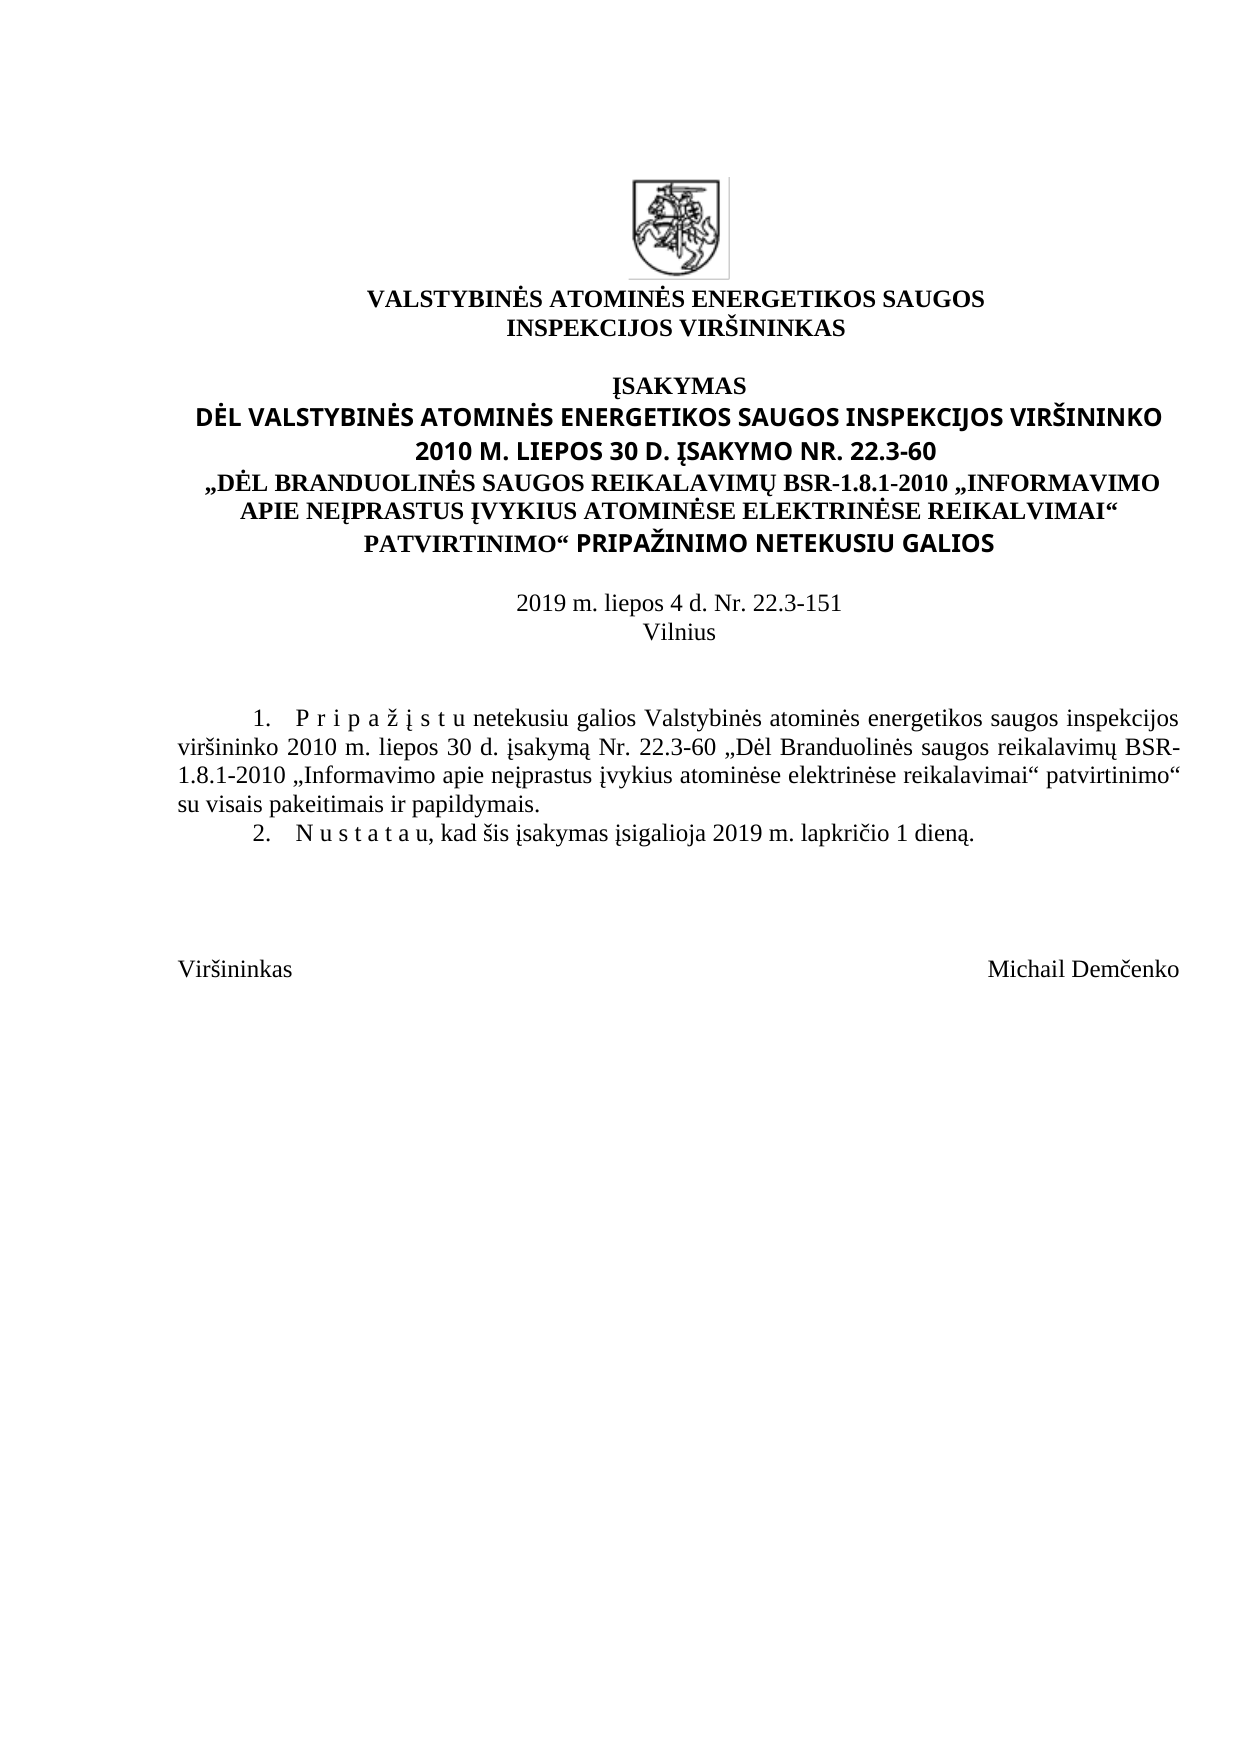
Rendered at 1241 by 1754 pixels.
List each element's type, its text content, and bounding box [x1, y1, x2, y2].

text Vilnius [177, 617, 1181, 646]
text 2019 m. liepos 4 d. Nr. 22.3-151 [177, 588, 1181, 617]
text „DĖL BRANDUOLINĖS SAUGOS REIKALAVIMŲ BSR-1.8.1-2010 „INFORMAVIMO APIE NEĮPRASTUS ĮVYKIUS ATOMINĖSE ELEKTRINĖSE REIKALVIMAI“ PATVIRTINIMO“ PRIPAŽINIMO NETEKUSIU GALIOS [177, 468, 1181, 559]
text ĮSAKYMAS [177, 371, 1181, 399]
text INSPEKCIJOS VIRŠININKAS [177, 313, 1181, 342]
text Viršininkas Michail Demčenko [177, 954, 1181, 982]
text 1. P r i p a ž į s t u netekusiu galios Valstybinės atominės energetikos saugos inspekcijos viršininko 2010 m. liepos 30 d. įsakymą Nr. 22.3-60 „Dėl Branduolinės saugos reikalavimų BSR-1.8.1-2010 „Informavimo apie neįprastus įvykius atominėse elektrinėse reikalavimai“ patvirtinimo“ su visais pakeitimais ir papildymais. [177, 703, 1181, 818]
text 2. N u s t a t a u, kad šis įsakymas įsigalioja 2019 m. lapkričio 1 dieną. [177, 818, 1181, 847]
text DĖL VALSTYBINĖS ATOMINĖS ENERGETIKOS SAUGOS INSPEKCIJOS VIRŠININKO 2010 M. LIEPOS 30 D. ĮSAKYMO NR. 22.3-60 [177, 399, 1181, 468]
text VALSTYBINĖS ATOMINĖS ENERGETIKOS SAUGOS [177, 284, 1181, 313]
